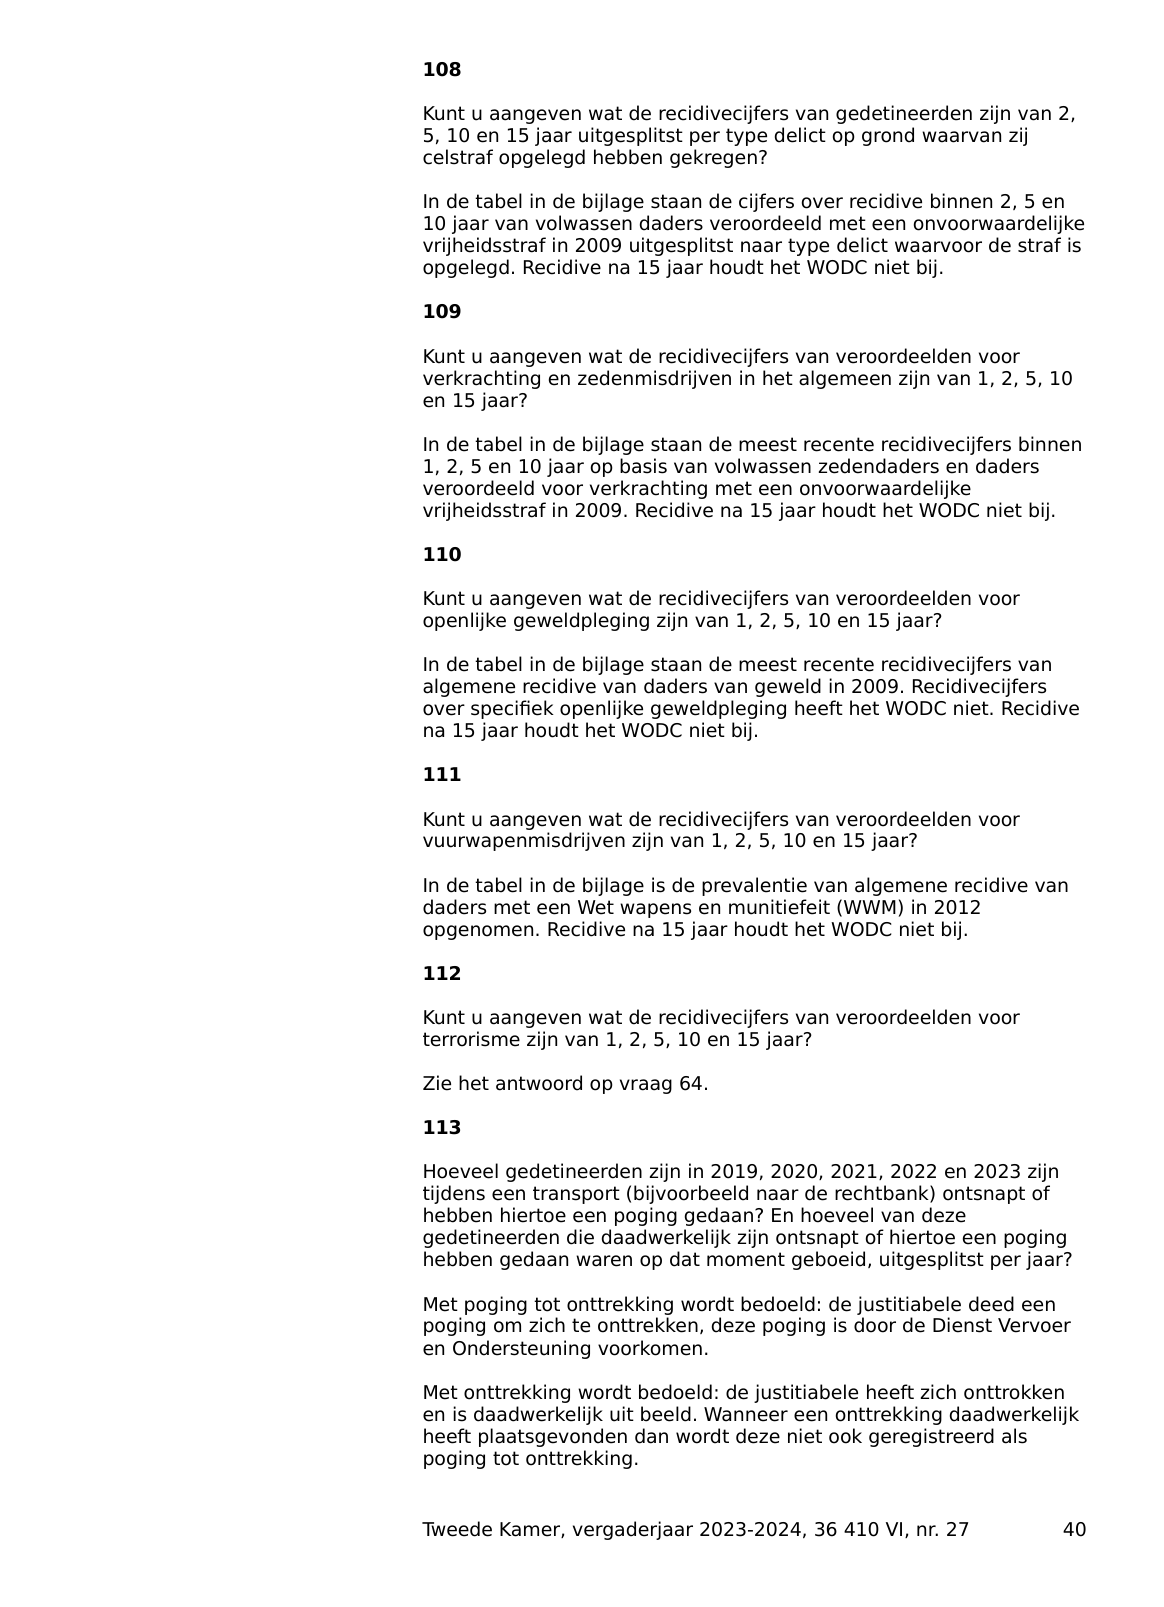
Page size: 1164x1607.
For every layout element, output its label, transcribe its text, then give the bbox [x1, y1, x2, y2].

text Met poging tot onttrekking wordt bedoeld: de justitiabele deed een poging om zich te onttrekken, deze poging is door de Dienst Vervoer en Ondersteuning voorkomen. [422, 1293, 1087, 1359]
text In de tabel in de bijlage is de prevalentie van algemene recidive van daders met een Wet wapens en munitiefeit (WWM) in 2012 opgenomen. Recidive na 15 jaar houdt het WODC niet bij. [422, 874, 1087, 941]
text Kunt u aangeven wat de recidivecijfers van gedetineerden zijn van 2, 5, 10 en 15 jaar uitgesplitst per type delict op grond waarvan zij celstraf opgelegd hebben gekregen? [422, 103, 1087, 169]
subtitle 113 [422, 1117, 1087, 1139]
subtitle 109 [422, 301, 1087, 323]
subtitle 111 [422, 764, 1087, 786]
text Kunt u aangeven wat de recidivecijfers van veroordeelden voor terrorisme zijn van 1, 2, 5, 10 en 15 jaar? [422, 1007, 1087, 1051]
text Hoeveel gedetineerden zijn in 2019, 2020, 2021, 2022 en 2023 zijn tijdens een transport (bijvoorbeeld naar de rechtbank) ontsnapt of hebben hiertoe een poging gedaan? En hoeveel van deze gedetineerden die daadwerkelijk zijn ontsnapt of hiertoe een poging hebben gedaan waren op dat moment geboeid, uitgesplitst per jaar? [422, 1161, 1087, 1271]
text Kunt u aangeven wat de recidivecijfers van veroordeelden voor vuurwapenmisdrijven zijn van 1, 2, 5, 10 en 15 jaar? [422, 808, 1087, 852]
subtitle 110 [422, 544, 1087, 566]
subtitle 112 [422, 963, 1087, 985]
text Zie het antwoord op vraag 64. [422, 1073, 1087, 1095]
text In de tabel in de bijlage staan de meest recente recidivecijfers van algemene recidive van daders van geweld in 2009. Recidivecijfers over specifiek openlijke geweldpleging heeft het WODC niet. Recidive na 15 jaar houdt het WODC niet bij. [422, 654, 1087, 742]
text Kunt u aangeven wat de recidivecijfers van veroordeelden voor verkrachting en zedenmisdrijven in het algemeen zijn van 1, 2, 5, 10 en 15 jaar? [422, 346, 1087, 412]
text Kunt u aangeven wat de recidivecijfers van veroordeelden voor openlijke geweldpleging zijn van 1, 2, 5, 10 en 15 jaar? [422, 588, 1087, 632]
text Met onttrekking wordt bedoeld: de justitiabele heeft zich onttrokken en is daadwerkelijk uit beeld. Wanneer een onttrekking daadwerkelijk heeft plaatsgevonden dan wordt deze niet ook geregistreerd als poging tot onttrekking. [422, 1382, 1087, 1469]
subtitle 108 [422, 59, 1087, 81]
text In de tabel in de bijlage staan de cijfers over recidive binnen 2, 5 en 10 jaar van volwassen daders veroordeeld met een onvoorwaardelijke vrijheidsstraf in 2009 uitgesplitst naar type delict waarvoor de straf is opgelegd. Recidive na 15 jaar houdt het WODC niet bij. [422, 191, 1087, 279]
text In de tabel in de bijlage staan de meest recente recidivecijfers binnen 1, 2, 5 en 10 jaar op basis van volwassen zedendaders en daders veroordeeld voor verkrachting met een onvoorwaardelijke vrijheidsstraf in 2009. Recidive na 15 jaar houdt het WODC niet bij. [422, 434, 1087, 522]
